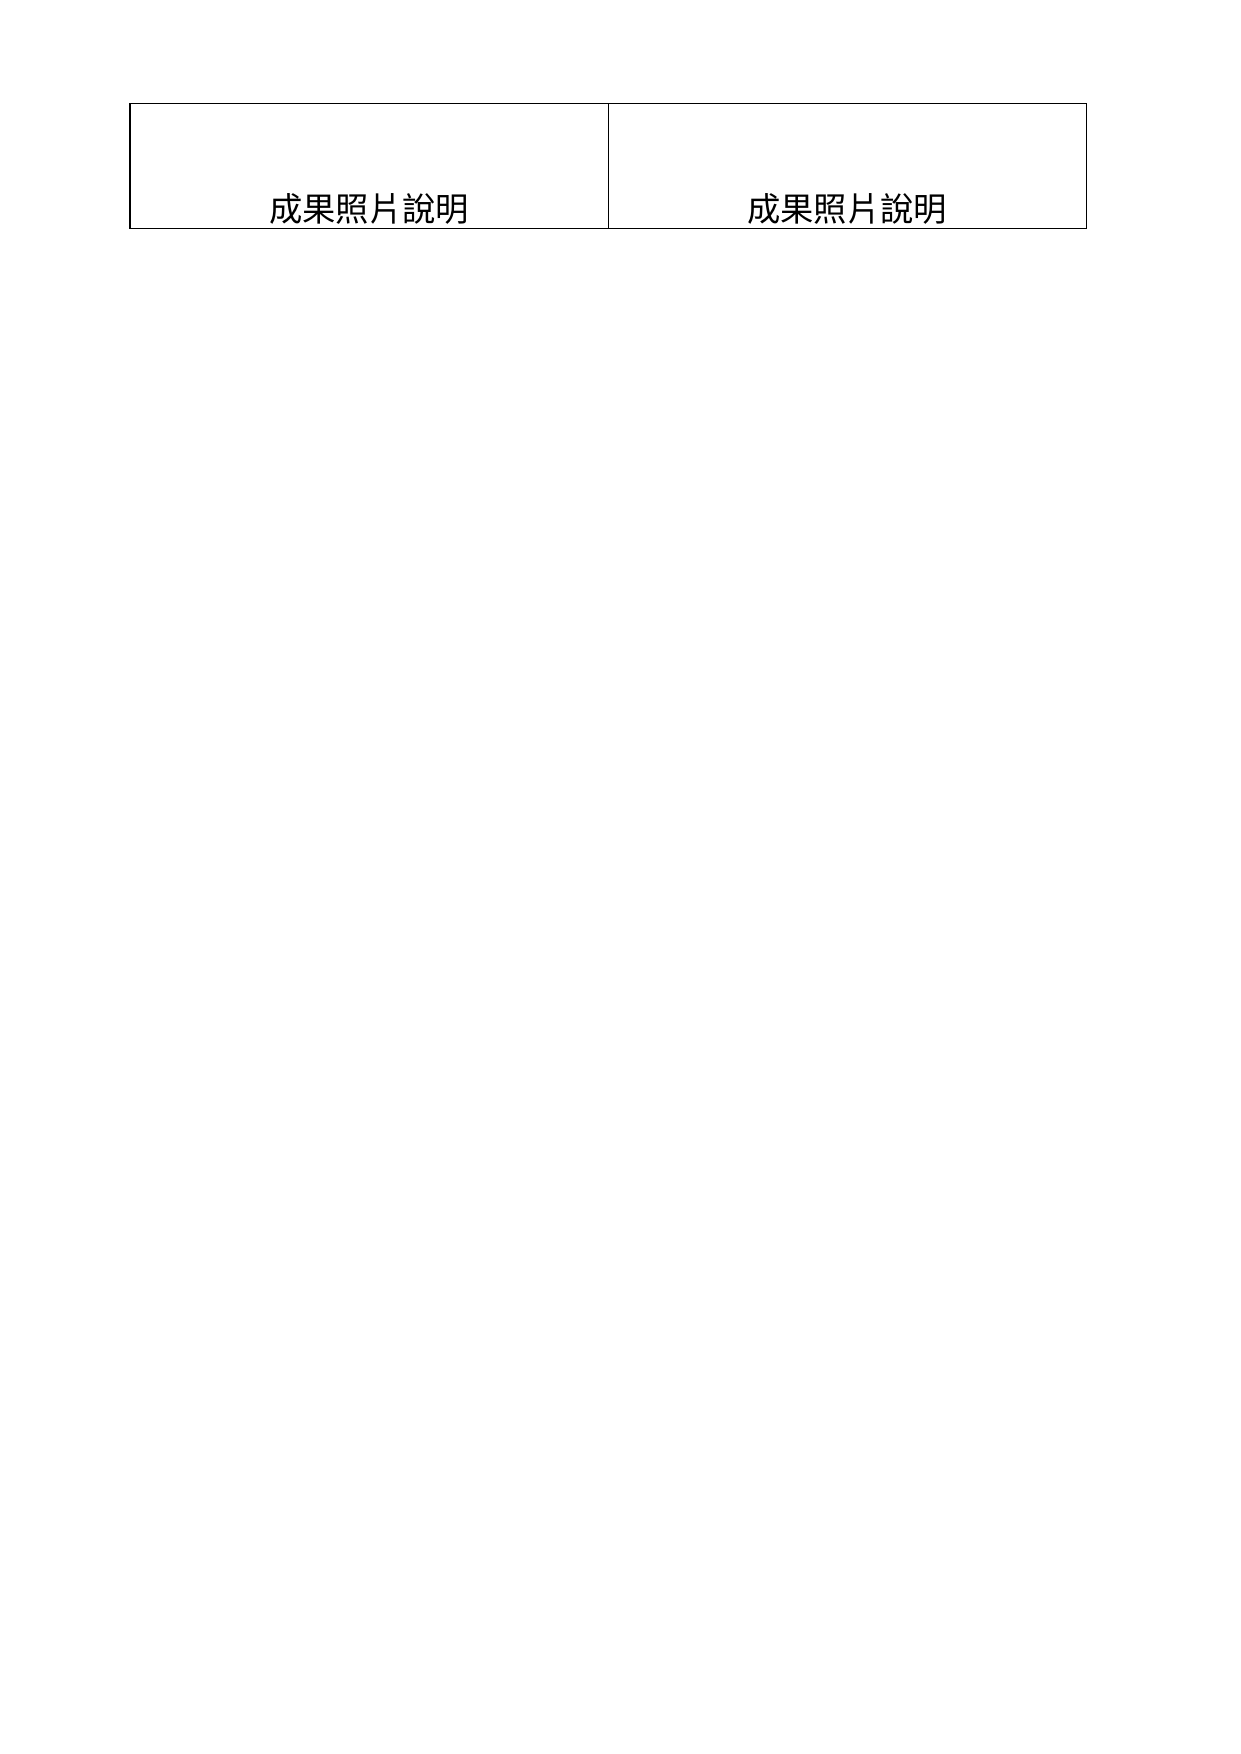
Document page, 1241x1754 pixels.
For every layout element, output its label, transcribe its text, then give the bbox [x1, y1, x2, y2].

table_cell 成果照片說明 [131, 104, 608, 228]
table_cell 成果照片說明 [609, 104, 1086, 228]
